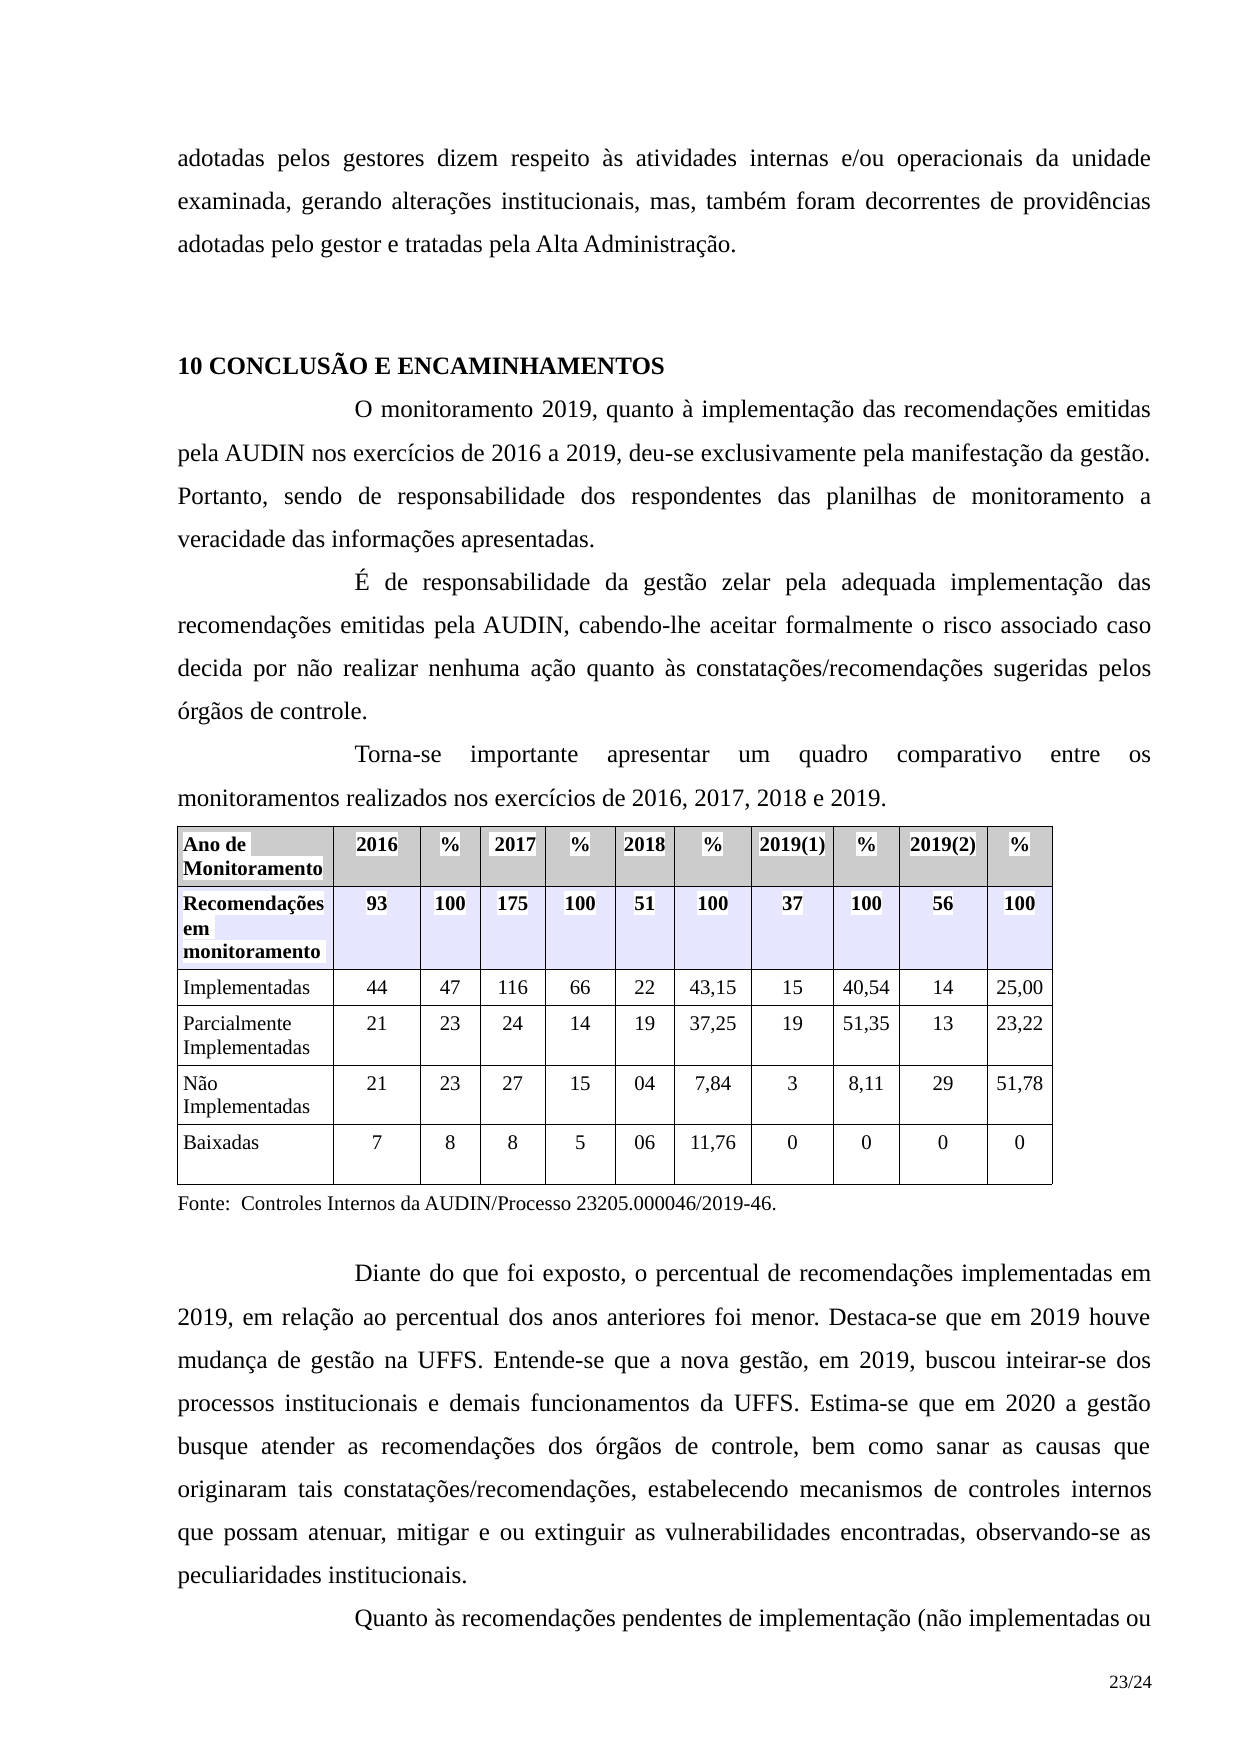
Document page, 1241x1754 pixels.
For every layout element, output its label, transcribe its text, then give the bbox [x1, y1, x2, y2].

text É de responsabilidade da gestão zelar pela adequada implementação das recomendações emitidas pela AUDIN, cabendo-lhe aceitar formalmente o risco associado caso decida por não realizar nenhuma ação quanto às constatações/recomendações sugeridas pelos órgãos de controle. [177, 567, 1152, 725]
table_cell 37,25 [675, 1006, 751, 1064]
table_cell 13 [900, 1006, 987, 1064]
table_cell 8 [481, 1125, 545, 1184]
text O monitoramento 2019, quanto à implementação das recomendações emitidas pela AUDIN nos exercícios de 2016 a 2019, deu-se exclusivamente pela manifestação da gestão. Portanto, sendo de responsabilidade dos respondentes das planilhas de monitoramento a veracidade das informações apresentadas. [177, 394, 1152, 553]
table_cell 19 [752, 1006, 833, 1064]
table_header Ano de Monitoramento [178, 827, 333, 886]
table_header 2018 [616, 827, 674, 886]
table_cell 7 [334, 1125, 420, 1184]
table_cell 40,54 [834, 970, 899, 1005]
table_cell 175 [481, 887, 545, 969]
table_cell Não Implementadas [178, 1066, 333, 1124]
table_cell 15 [752, 970, 833, 1005]
table_cell 51,35 [834, 1006, 899, 1064]
table_cell 100 [988, 887, 1052, 969]
table_cell 11,76 [675, 1125, 751, 1184]
table_cell 15 [546, 1066, 615, 1124]
text 10 CONCLUSÃO E ENCAMINHAMENTOS [177, 351, 1152, 380]
table_cell 06 [616, 1125, 674, 1184]
table_header % [988, 827, 1052, 886]
table_cell 14 [546, 1006, 615, 1064]
table_cell 51 [616, 887, 674, 969]
table_cell 66 [546, 970, 615, 1005]
text Quanto às recomendações pendentes de implementação (não implementadas ou [177, 1603, 1152, 1632]
table_cell Parcialmente Implementadas [178, 1006, 333, 1064]
table_header % [546, 827, 615, 886]
table_header % [675, 827, 751, 886]
table_cell 19 [616, 1006, 674, 1064]
text adotadas pelos gestores dizem respeito às atividades internas e/ou operacionais da unidade examinada, gerando alterações institucionais, mas, também foram decorrentes de providências adotadas pelo gestor e tratadas pela Alta Administração. [177, 143, 1152, 258]
table_cell 22 [616, 970, 674, 1005]
table_cell 25,00 [988, 970, 1052, 1005]
table_cell 29 [900, 1066, 987, 1124]
text Fonte: Controles Internos da AUDIN/Processo 23205.000046/2019-46. [177, 1191, 1152, 1215]
table_cell 100 [834, 887, 899, 969]
table_cell 100 [675, 887, 751, 969]
table_cell 5 [546, 1125, 615, 1184]
table_cell 37 [752, 887, 833, 969]
table_cell 116 [481, 970, 545, 1005]
text Torna-se importante apresentar um quadro comparativo entre os monitoramentos realizados nos exercícios de 2016, 2017, 2018 e 2019. [177, 739, 1152, 811]
table_header % [834, 827, 899, 886]
table_cell 23 [421, 1066, 480, 1124]
table_cell 14 [900, 970, 987, 1005]
table_cell 7,84 [675, 1066, 751, 1124]
table_cell 23,22 [988, 1006, 1052, 1064]
table_cell 04 [616, 1066, 674, 1124]
table_cell 93 [334, 887, 420, 969]
text Diante do que foi exposto, o percentual de recomendações implementadas em 2019, em relação ao percentual dos anos anteriores foi menor. Destaca-se que em 2019 houve mudança de gestão na UFFS. Entende-se que a nova gestão, em 2019, buscou inteirar-se dos processos institucionais e demais funcionamentos da UFFS. Estima-se que em 2020 a gestão busque atender as recomendações dos órgãos de controle, bem como sanar as causas que originaram tais constatações/recomendações, estabelecendo mecanismos de controles internos que possam atenuar, mitigar e ou extinguir as vulnerabilidades encontradas, observando-se as peculiaridades institucionais. [177, 1258, 1152, 1589]
table_cell 44 [334, 970, 420, 1005]
table_cell 3 [752, 1066, 833, 1124]
table_cell 0 [900, 1125, 987, 1184]
table_cell 0 [988, 1125, 1052, 1184]
table_cell 23 [421, 1006, 480, 1064]
table_cell 27 [481, 1066, 545, 1124]
table_cell 51,78 [988, 1066, 1052, 1124]
table_header 2016 [334, 827, 420, 886]
table_cell 56 [900, 887, 987, 969]
table_cell 8 [421, 1125, 480, 1184]
table_cell 0 [752, 1125, 833, 1184]
table_cell Baixadas [178, 1125, 333, 1184]
table_cell 100 [421, 887, 480, 969]
table_cell Recomendações em monitoramento [178, 887, 333, 969]
table_cell 100 [546, 887, 615, 969]
table_header 2017 [481, 827, 545, 886]
table_cell 21 [334, 1066, 420, 1124]
table_header 2019(1) [752, 827, 833, 886]
table_header 2019(2) [900, 827, 987, 886]
table_cell 47 [421, 970, 480, 1005]
table_cell Implementadas [178, 970, 333, 1005]
table_cell 0 [834, 1125, 899, 1184]
table_cell 43,15 [675, 970, 751, 1005]
table_cell 8,11 [834, 1066, 899, 1124]
table_cell 21 [334, 1006, 420, 1064]
table_cell 24 [481, 1006, 545, 1064]
table_header % [421, 827, 480, 886]
